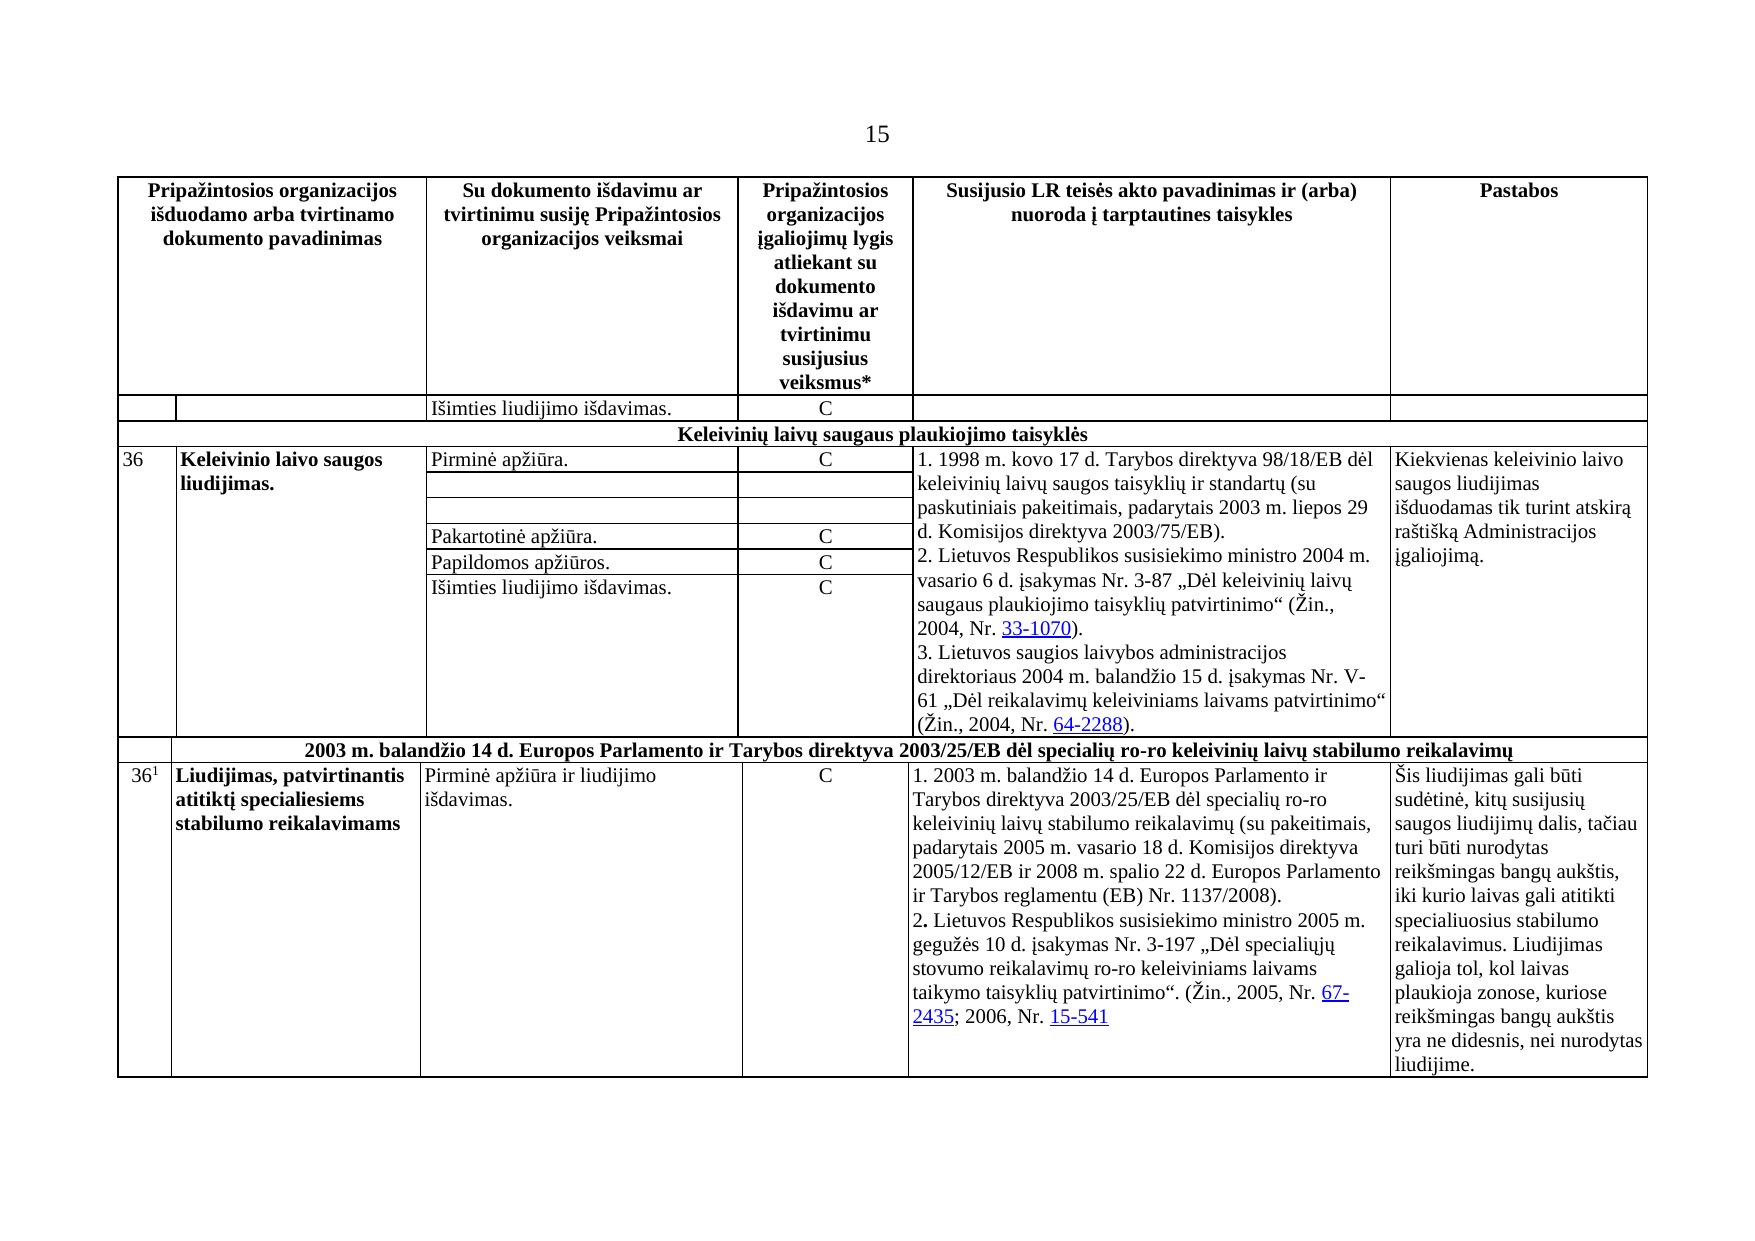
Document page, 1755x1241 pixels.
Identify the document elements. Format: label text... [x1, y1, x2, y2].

table_cell Išimties liudijimo išdavimas. [427, 575, 737, 736]
table_header Pripažintosios organizacijos išduodamo arba tvirtinamo dokumento pavadinimas [119, 178, 426, 394]
table_cell Išimties liudijimo išdavimas. [427, 396, 737, 420]
table_cell Pirminė apžiūra ir liudijimo išdavimas. [421, 763, 742, 1076]
table_cell Keleivinių laivų saugaus plaukiojimo taisyklės [119, 422, 1647, 446]
table_cell Kiekvienas keleivinio laivo saugos liudijimas išduodamas tik turint atskirą raštišką Administracijos įgaliojimą. [1391, 447, 1647, 736]
table_cell 2003 m. balandžio 14 d. Europos Parlamento ir Tarybos direktyva 2003/25/EB dėl specialių ro-ro keleivinių laivų stabilumo reikalavimų [172, 738, 1647, 762]
table_cell [427, 498, 737, 522]
table_cell [914, 396, 1390, 420]
table_cell Pirminė apžiūra. [427, 447, 737, 471]
table_header Su dokumento išdavimu ar tvirtinimu susiję Pripažintosios organizacijos veiksmai [427, 178, 737, 394]
table_header Susijusio LR teisės akto pavadinimas ir (arba) nuoroda į tarptautines taisykles [914, 178, 1390, 394]
table_cell C [739, 575, 912, 736]
table_cell Liudijimas, patvirtinantis atitiktį specialiesiems stabilumo reikalavimams [172, 763, 420, 1076]
table_cell [119, 738, 171, 762]
table_cell [427, 473, 737, 497]
table_cell [739, 473, 912, 497]
table_cell C [743, 763, 908, 1076]
table_cell C [739, 396, 912, 420]
table_cell [177, 396, 426, 420]
table_cell 361 [119, 763, 171, 1076]
table_cell [739, 498, 912, 522]
table_cell Papildomos apžiūros. [427, 550, 737, 574]
table_cell [119, 396, 175, 420]
table_cell 36 [119, 447, 176, 736]
table_header Pastabos [1391, 178, 1647, 394]
table_cell [1391, 396, 1647, 420]
table_cell Šis liudijimas gali būti sudėtinė, kitų susijusių saugos liudijimų dalis, tačiau turi būti nurodytas reikšmingas bangų aukštis, iki kurio laivas gali atitikti specialiuosius stabilumo reikalavimus. Liudijimas galioja tol, kol laivas plaukioja zonose, kuriose reikšmingas bangų aukštis yra ne didesnis, nei nurodytas liudijime. [1391, 763, 1647, 1076]
table_cell 1. 1998 m. kovo 17 d. Tarybos direktyva 98/18/EB dėl keleivinių laivų saugos taisyklių ir standartų (su paskutiniais pakeitimais, padarytais 2003 m. liepos 29 d. Komisijos direktyva 2003/75/EB). 2. Lietuvos Respublikos susisiekimo ministro 2004 m. vasario 6 d. įsakymas Nr. 3-87 „Dėl keleivinių laivų saugaus plaukiojimo taisyklių patvirtinimo“ (Žin., 2004, Nr. 33-1070). 3. Lietuvos saugios laivybos administracijos direktoriaus 2004 m. balandžio 15 d. įsakymas Nr. V-61 „Dėl reikalavimų keleiviniams laivams patvirtinimo“ (Žin., 2004, Nr. 64-2288). [914, 447, 1390, 736]
table_header Pripažintosios organizacijos įgaliojimų lygis atliekant su dokumento išdavimu ar tvirtinimu susijusius veiksmus* [739, 178, 912, 394]
table_cell C [739, 447, 912, 471]
table_cell Pakartotinė apžiūra. [427, 524, 737, 548]
table_cell C [739, 524, 912, 548]
table_cell 1. 2003 m. balandžio 14 d. Europos Parlamento ir Tarybos direktyva 2003/25/EB dėl specialių ro-ro keleivinių laivų stabilumo reikalavimų (su pakeitimais, padarytais 2005 m. vasario 18 d. Komisijos direktyva 2005/12/EB ir 2008 m. spalio 22 d. Europos Parlamento ir Tarybos reglamentu (EB) Nr. 1137/2008). 2. Lietuvos Respublikos susisiekimo ministro 2005 m. gegužės 10 d. įsakymas Nr. 3-197 „Dėl specialiųjų stovumo reikalavimų ro-ro keleiviniams laivams taikymo taisyklių patvirtinimo“. (Žin., 2005, Nr. 67-2435; 2006, Nr. 15-541 [909, 763, 1390, 1076]
table_cell Keleivinio laivo saugos liudijimas. [177, 447, 426, 736]
table_cell C [739, 550, 912, 574]
